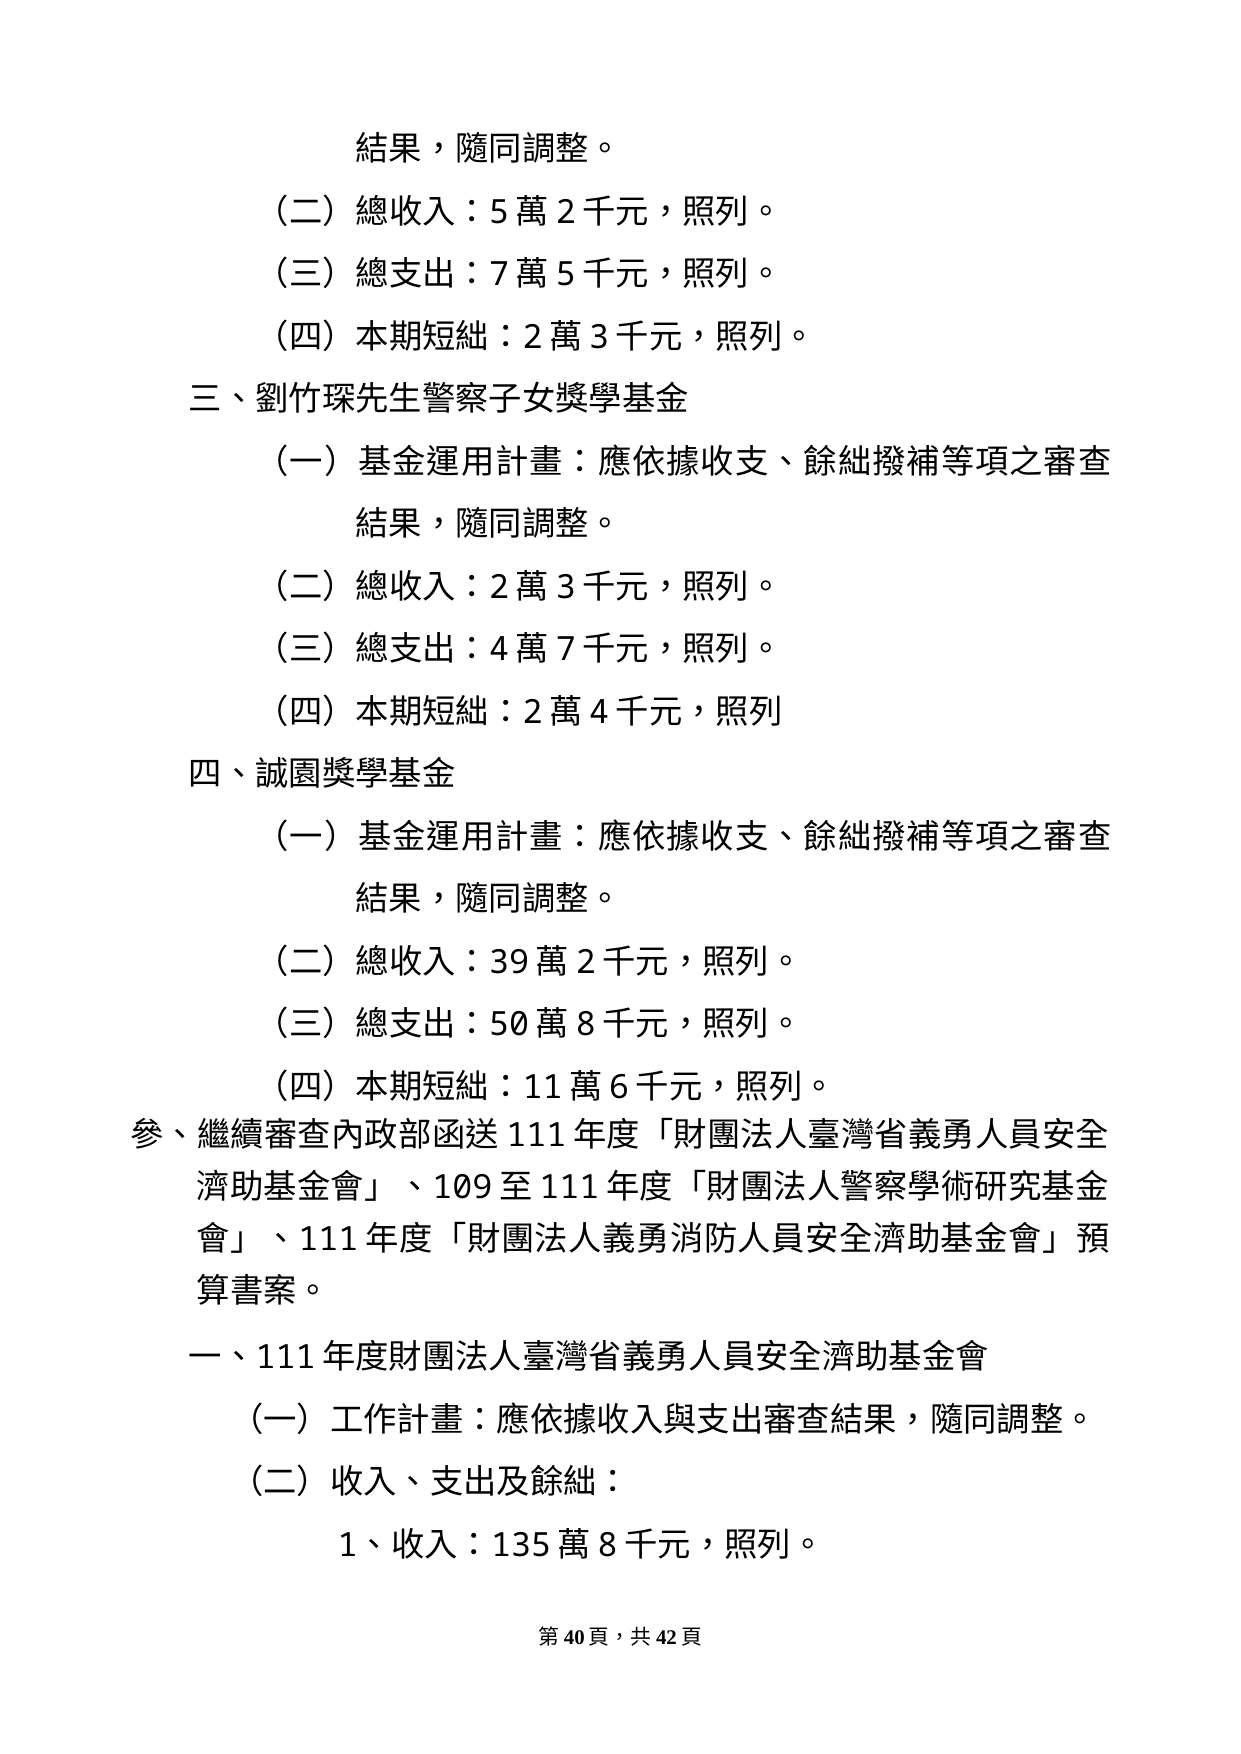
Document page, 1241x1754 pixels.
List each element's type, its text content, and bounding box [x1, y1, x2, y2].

text （二）總收入：39萬2千元，照列。 [189, 917, 1112, 979]
text （一）工作計畫：應依據收入與支出審查結果，隨同調整。 [230, 1375, 1110, 1438]
text 三、劉竹琛先生警察子女獎學基金 [155, 354, 1116, 417]
text 四、誠園獎學基金 [155, 729, 1116, 792]
text （三）總支出：4萬7千元，照列。 [189, 604, 1112, 667]
text （四）本期短絀：2萬3千元，照列。 [189, 292, 1112, 354]
text （三）總支出：50萬8千元，照列。 [189, 979, 1112, 1042]
text （二）收入、支出及餘絀： [230, 1438, 1110, 1500]
text 1、收入：135萬8千元，照列。 [204, 1500, 1110, 1563]
text 參、繼續審查內政部函送111年度「財團法人臺灣省義勇人員安全濟助基金會」、109至111年度「財團法人警察學術研究基金會」、111年度「財團法人義勇消防人員安全濟助基金會」預算書案。 [130, 1104, 1110, 1313]
text （四）本期短絀：2萬4千元，照列 [189, 667, 1112, 729]
text 結果，隨同調整。 [255, 104, 1112, 167]
text （二）總收入：5萬2千元，照列。 [189, 167, 1112, 229]
text （三）總支出：7萬5千元，照列。 [189, 229, 1112, 292]
text （二）總收入：2萬3千元，照列。 [189, 542, 1112, 604]
text （四）本期短絀：11萬6千元，照列。 [189, 1042, 1112, 1104]
text 一、111年度財團法人臺灣省義勇人員安全濟助基金會 [155, 1313, 1116, 1375]
text （一）基金運用計畫：應依據收支、餘絀撥補等項之審查結果，隨同調整。 [255, 792, 1112, 917]
text （一）基金運用計畫：應依據收支、餘絀撥補等項之審查結果，隨同調整。 [255, 417, 1112, 542]
